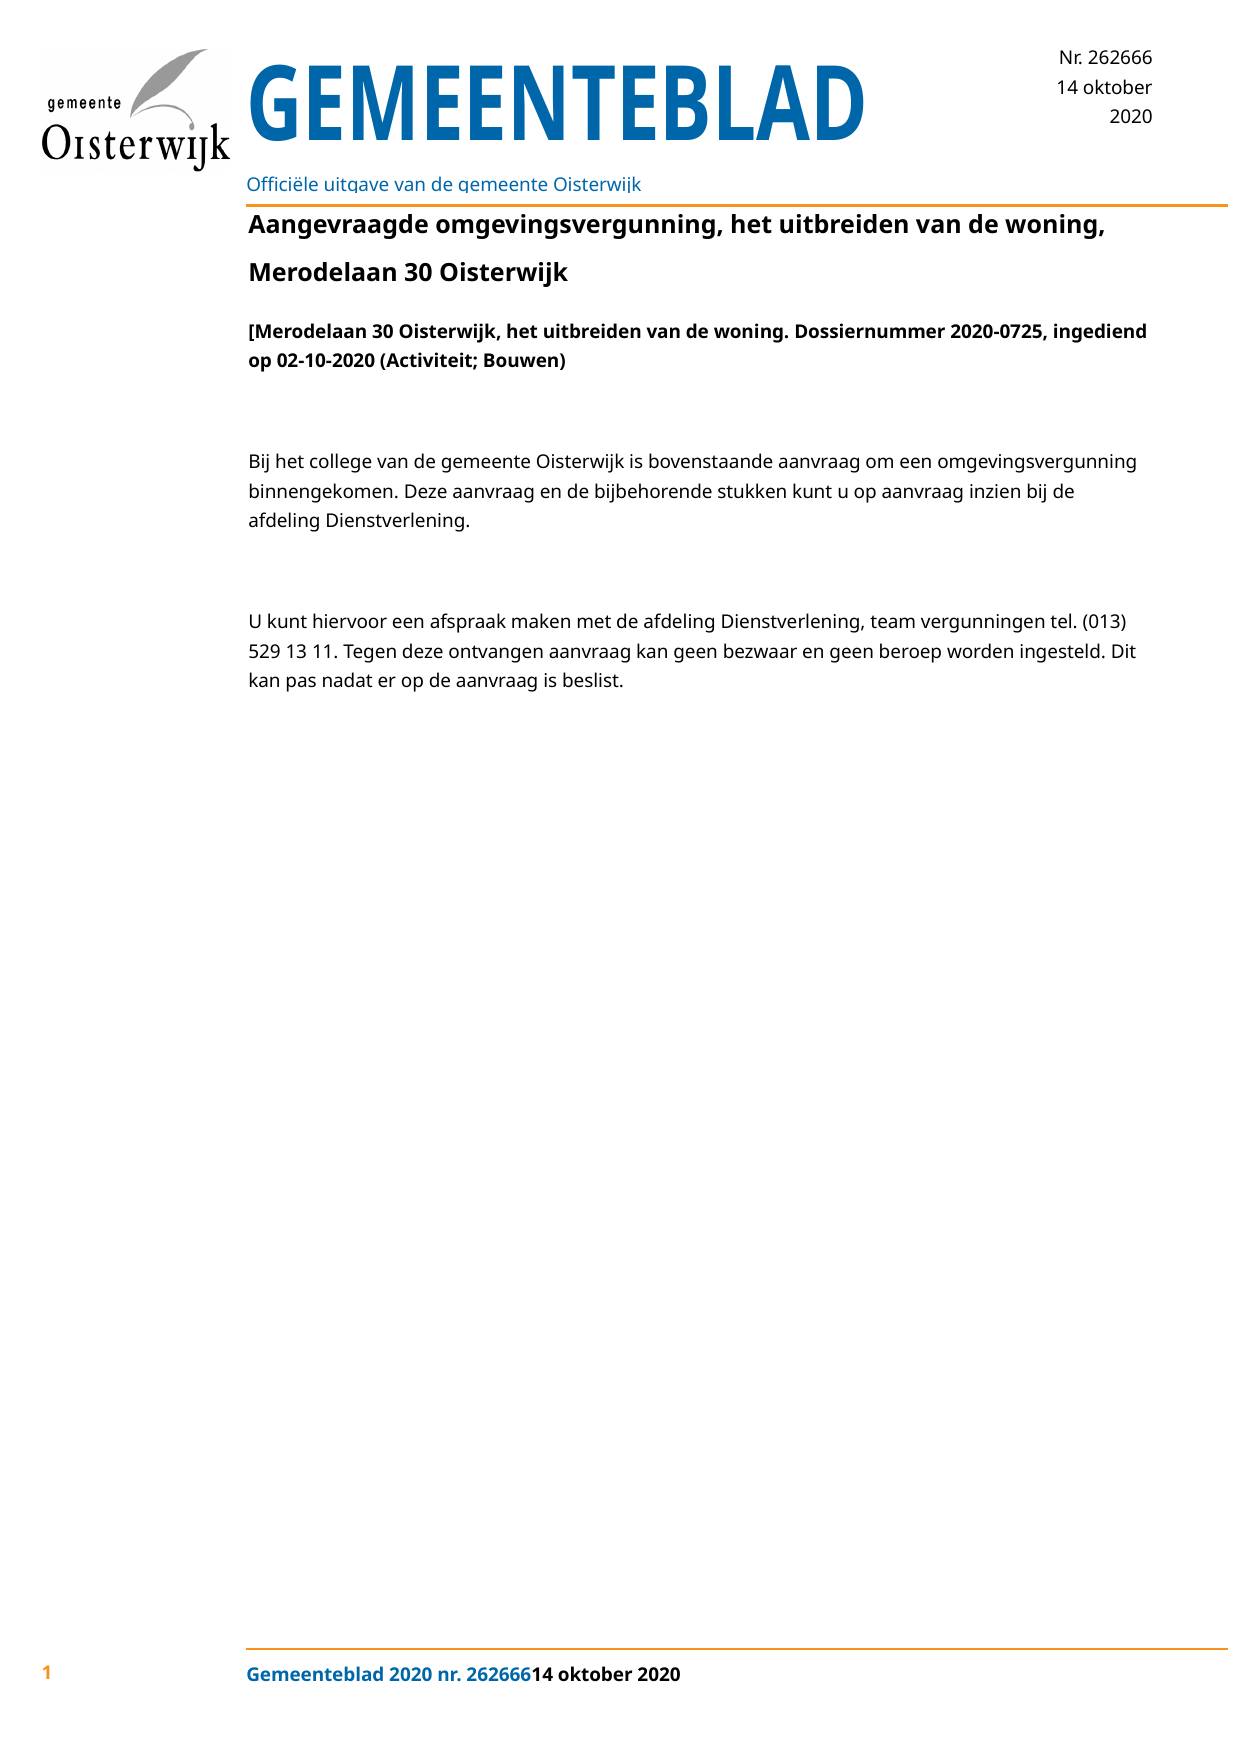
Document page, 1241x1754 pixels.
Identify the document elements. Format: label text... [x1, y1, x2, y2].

text Aangevraagde omgevingsvergunning, het uitbreiden van de woning, Merodelaan 30 Oisterwijk [248, 207, 1152, 288]
text Bij het college van de gemeente Oisterwijk is bovenstaande aanvraag om een omgevingsvergunning binnengekomen. Deze aanvraag en de bijbehorende stukken kunt u op aanvraag inzien bij de afdeling Dienstverlening. [248, 448, 1152, 533]
picture [41, 47, 231, 172]
text [Merodelaan 30 Oisterwijk, het uitbreiden van de woning. Dossiernummer 2020-0725, ingediend op 02-10-2020 (Activiteit; Bouwen) [248, 318, 1152, 373]
text U kunt hiervoor een afspraak maken met de afdeling Dienstverlening, team vergunningen tel. (013) 529 13 11. Tegen deze ontvangen aanvraag kan geen bezwaar en geen beroep worden ingesteld. Dit kan pas nadat er op de aanvraag is beslist. [248, 608, 1152, 693]
